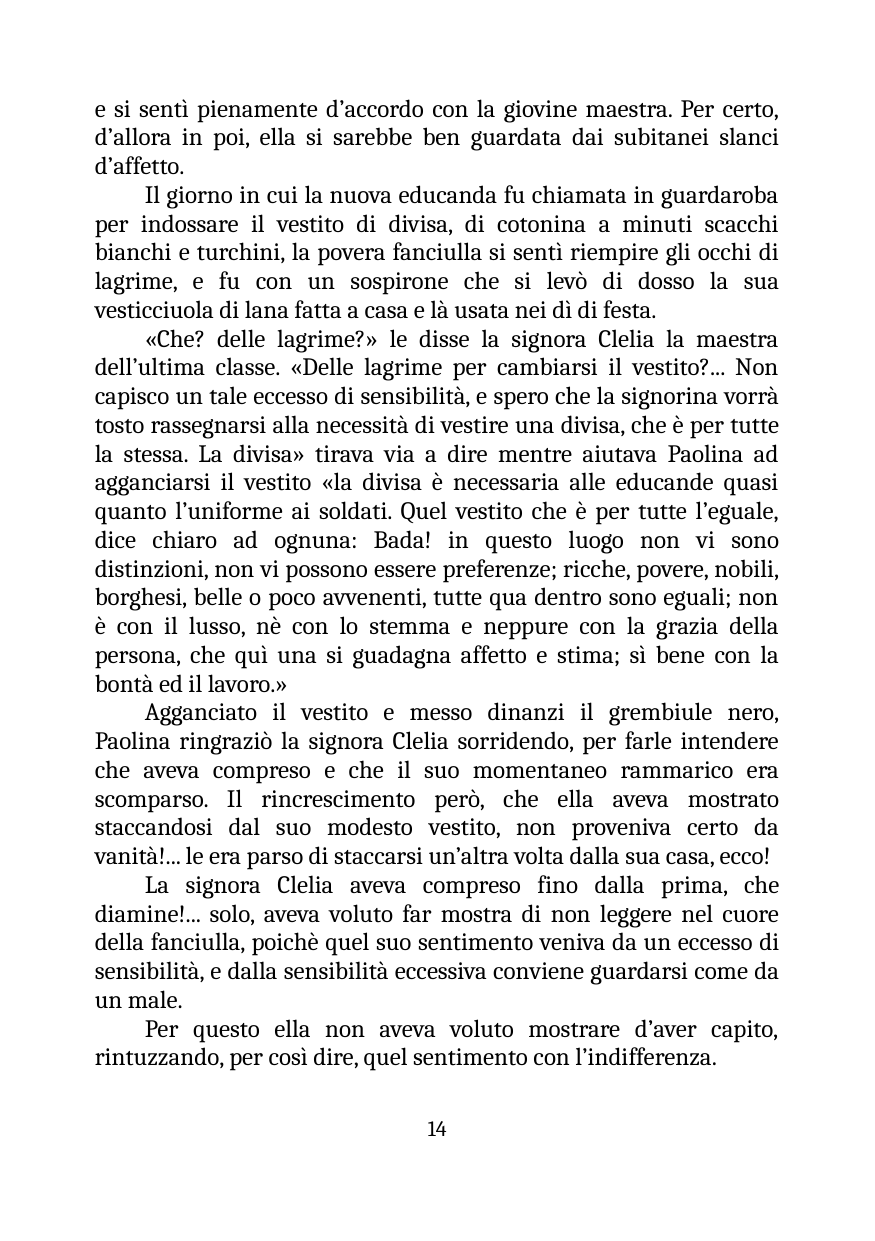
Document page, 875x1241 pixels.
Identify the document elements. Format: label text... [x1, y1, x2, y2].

text Agganciato il vestito e messo dinanzi il grembiule nero, Paolina ringraziò la signora Clelia sorridendo, per farle intendere che aveva compreso e che il suo momentaneo rammarico era scomparso. Il rincrescimento però, che ella aveva mostrato staccandosi dal suo modesto vestito, non proveniva certo da vanità!... le era parso di staccarsi un’altra volta dalla sua casa, ecco! [94, 698, 779, 871]
text La signora Clelia aveva compreso fino dalla prima, che diamine!... solo, aveva voluto far mostra di non leggere nel cuore della fanciulla, poichè quel suo sentimento veniva da un eccesso di sensibilità, e dalla sensibilità eccessiva conviene guardarsi come da un male. [94, 871, 779, 1014]
text Per questo ella non aveva voluto mostrare d’aver capito, rintuzzando, per così dire, quel sentimento con l’indifferenza. [94, 1014, 779, 1072]
text Il giorno in cui la nuova educanda fu chiamata in guardaroba per indossare il vestito di divisa, di cotonina a minuti scacchi bianchi e turchini, la povera fanciulla si sentì riempire gli occhi di lagrime, e fu con un sospirone che si levò di dosso la sua vesticciuola di lana fatta a casa e là usata nei dì di festa. [94, 181, 779, 324]
text e si sentì pienamente d’accordo con la giovine maestra. Per certo, d’allora in poi, ella si sarebbe ben guardata dai subitanei slanci d’affetto. [94, 94, 779, 181]
text «Che? delle lagrime?» le disse la signora Clelia la maestra dell’ultima classe. «Delle lagrime per cambiarsi il vestito?... Non capisco un tale eccesso di sensibilità, e spero che la signorina vorrà tosto rassegnarsi alla necessità di vestire una divisa, che è per tutte la stessa. La divisa» tirava via a dire mentre aiutava Paolina ad agganciarsi il vestito «la divisa è necessaria alle educande quasi quanto l’uniforme ai soldati. Quel vestito che è per tutte l’eguale, dice chiaro ad ognuna: Bada! in questo luogo non vi sono distinzioni, non vi possono essere preferenze; ricche, povere, nobili, borghesi, belle o poco avvenenti, tutte qua dentro sono eguali; non è con il lusso, nè con lo stemma e neppure con la grazia della persona, che quì una si guadagna affetto e stima; sì bene con la bontà ed il lavoro.» [94, 324, 779, 698]
